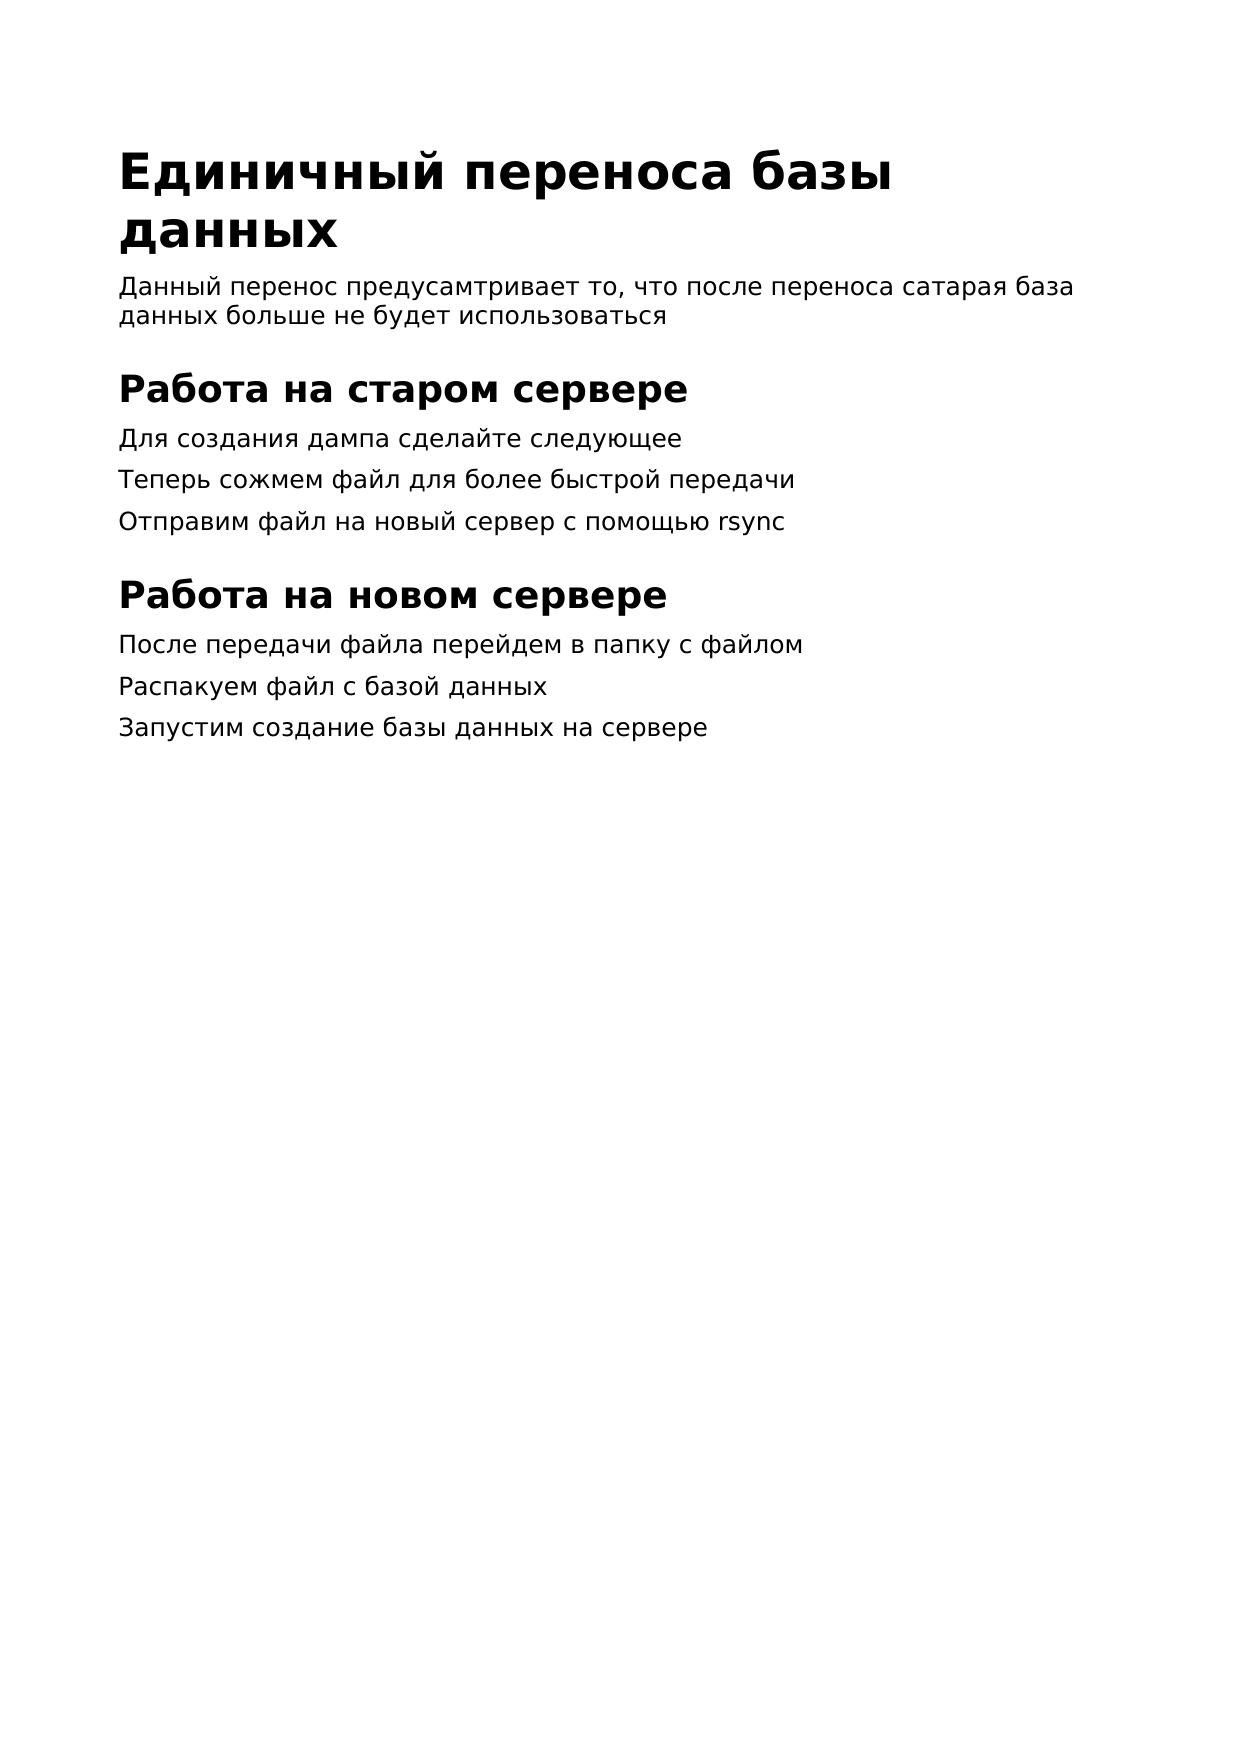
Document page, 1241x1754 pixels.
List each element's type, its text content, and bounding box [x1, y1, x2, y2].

text Для создания дампа сделайте следующее [118, 424, 1122, 453]
text Запустим создание базы данных на сервере [118, 713, 1122, 743]
text Распакуем файл с базой данных [118, 672, 1122, 701]
text Данный перенос предусамтривает то, что после переноса сатарая база данных больше не будет использоваться [118, 272, 1122, 330]
subtitle Единичный переноса базы данных [118, 143, 1122, 259]
text Теперь сожмем файл для более быстрой передачи [118, 466, 1122, 495]
subtitle Работа на старом сервере [118, 368, 1122, 412]
subtitle Работа на новом сервере [118, 574, 1122, 618]
text Отправим файл на новый сервер с помощью rsync [118, 507, 1122, 537]
text После передачи файла перейдем в папку с файлом [118, 630, 1122, 659]
